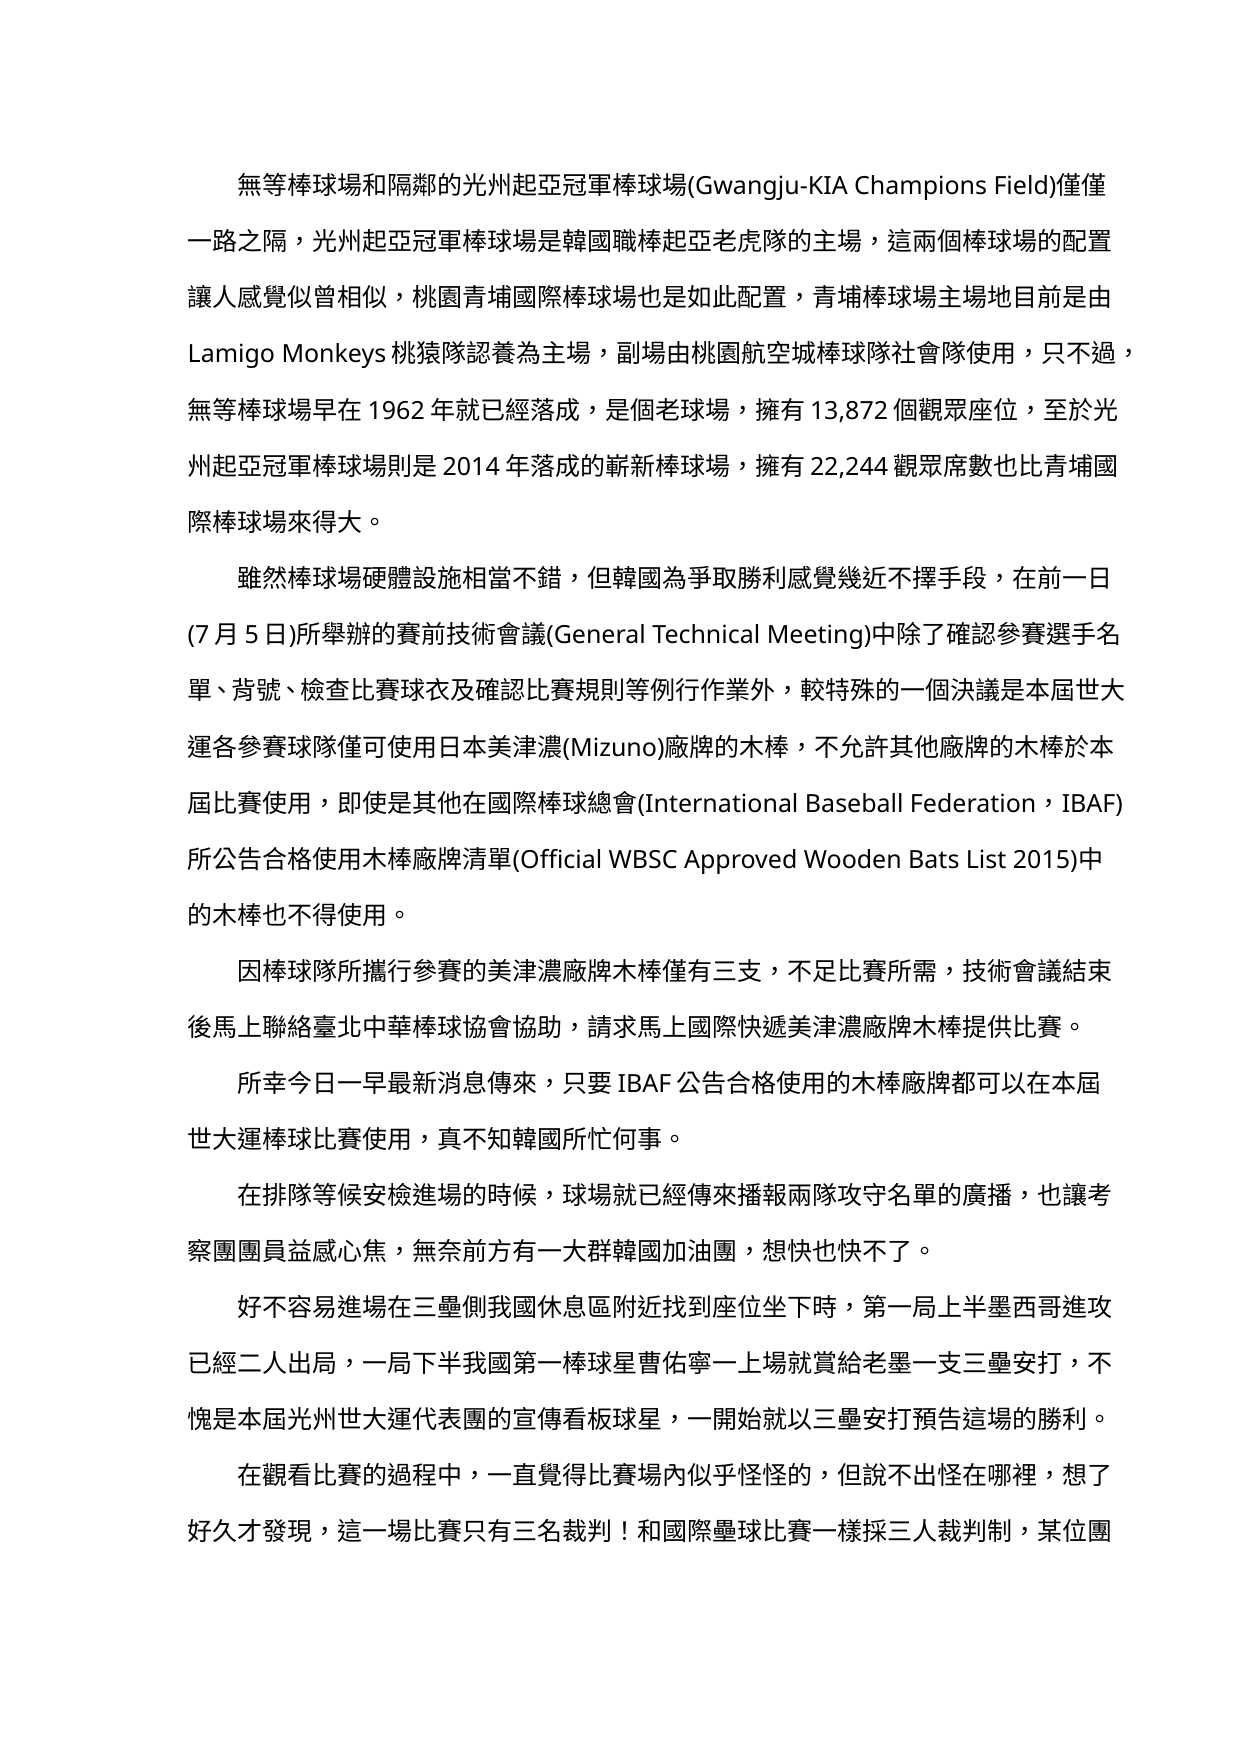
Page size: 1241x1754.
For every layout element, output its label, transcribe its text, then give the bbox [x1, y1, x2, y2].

text 在排隊等候安檢進場的時候，球場就已經傳來播報兩隊攻守名單的廣播，也讓考察團團員益感心焦，無奈前方有一大群韓國加油團，想快也快不了。 [187, 1174, 1125, 1268]
text 因棒球隊所攜行參賽的美津濃廠牌木棒僅有三支，不足比賽所需，技術會議結束後馬上聯絡臺北中華棒球協會協助，請求馬上國際快遞美津濃廠牌木棒提供比賽。 [187, 951, 1125, 1044]
text 在觀看比賽的過程中，一直覺得比賽場內似乎怪怪的，但說不出怪在哪裡，想了好久才發現，這一場比賽只有三名裁判！和國際壘球比賽一樣採三人裁判制，某位團 [187, 1454, 1125, 1548]
text 好不容易進場在三壘側我國休息區附近找到座位坐下時，第一局上半墨西哥進攻已經二人出局，一局下半我國第一棒球星曹佑寧一上場就賞給老墨一支三壘安打，不愧是本屆光州世大運代表團的宣傳看板球星，一開始就以三壘安打預告這場的勝利。 [187, 1286, 1125, 1436]
text 雖然棒球場硬體設施相當不錯，但韓國為爭取勝利感覺幾近不擇手段，在前一日(7月5日)所舉辦的賽前技術會議(General Technical Meeting)中除了確認參賽選手名單、背號、檢查比賽球衣及確認比賽規則等例行作業外，較特殊的一個決議是本屆世大運各參賽球隊僅可使用日本美津濃(Mizuno)廠牌的木棒，不允許其他廠牌的木棒於本屆比賽使用，即使是其他在國際棒球總會(International Baseball Federation，IBAF)所公告合格使用木棒廠牌清單(Official WBSC Approved Wooden Bats List 2015)中的木棒也不得使用。 [187, 558, 1125, 933]
text 所幸今日一早最新消息傳來，只要IBAF公告合格使用的木棒廠牌都可以在本屆世大運棒球比賽使用，真不知韓國所忙何事。 [187, 1063, 1125, 1156]
text 無等棒球場和隔鄰的光州起亞冠軍棒球場(Gwangju-KIA Champions Field)僅僅一路之隔，光州起亞冠軍棒球場是韓國職棒起亞老虎隊的主場，這兩個棒球場的配置讓人感覺似曾相似，桃園青埔國際棒球場也是如此配置，青埔棒球場主場地目前是由Lamigo Monkeys桃猿隊認養為主場，副場由桃園航空城棒球隊社會隊使用，只不過，無等棒球場早在1962年就已經落成，是個老球場，擁有13,872個觀眾座位，至於光州起亞冠軍棒球場則是2014年落成的嶄新棒球場，擁有22,244觀眾席數也比青埔國際棒球場來得大。 [187, 164, 1125, 539]
